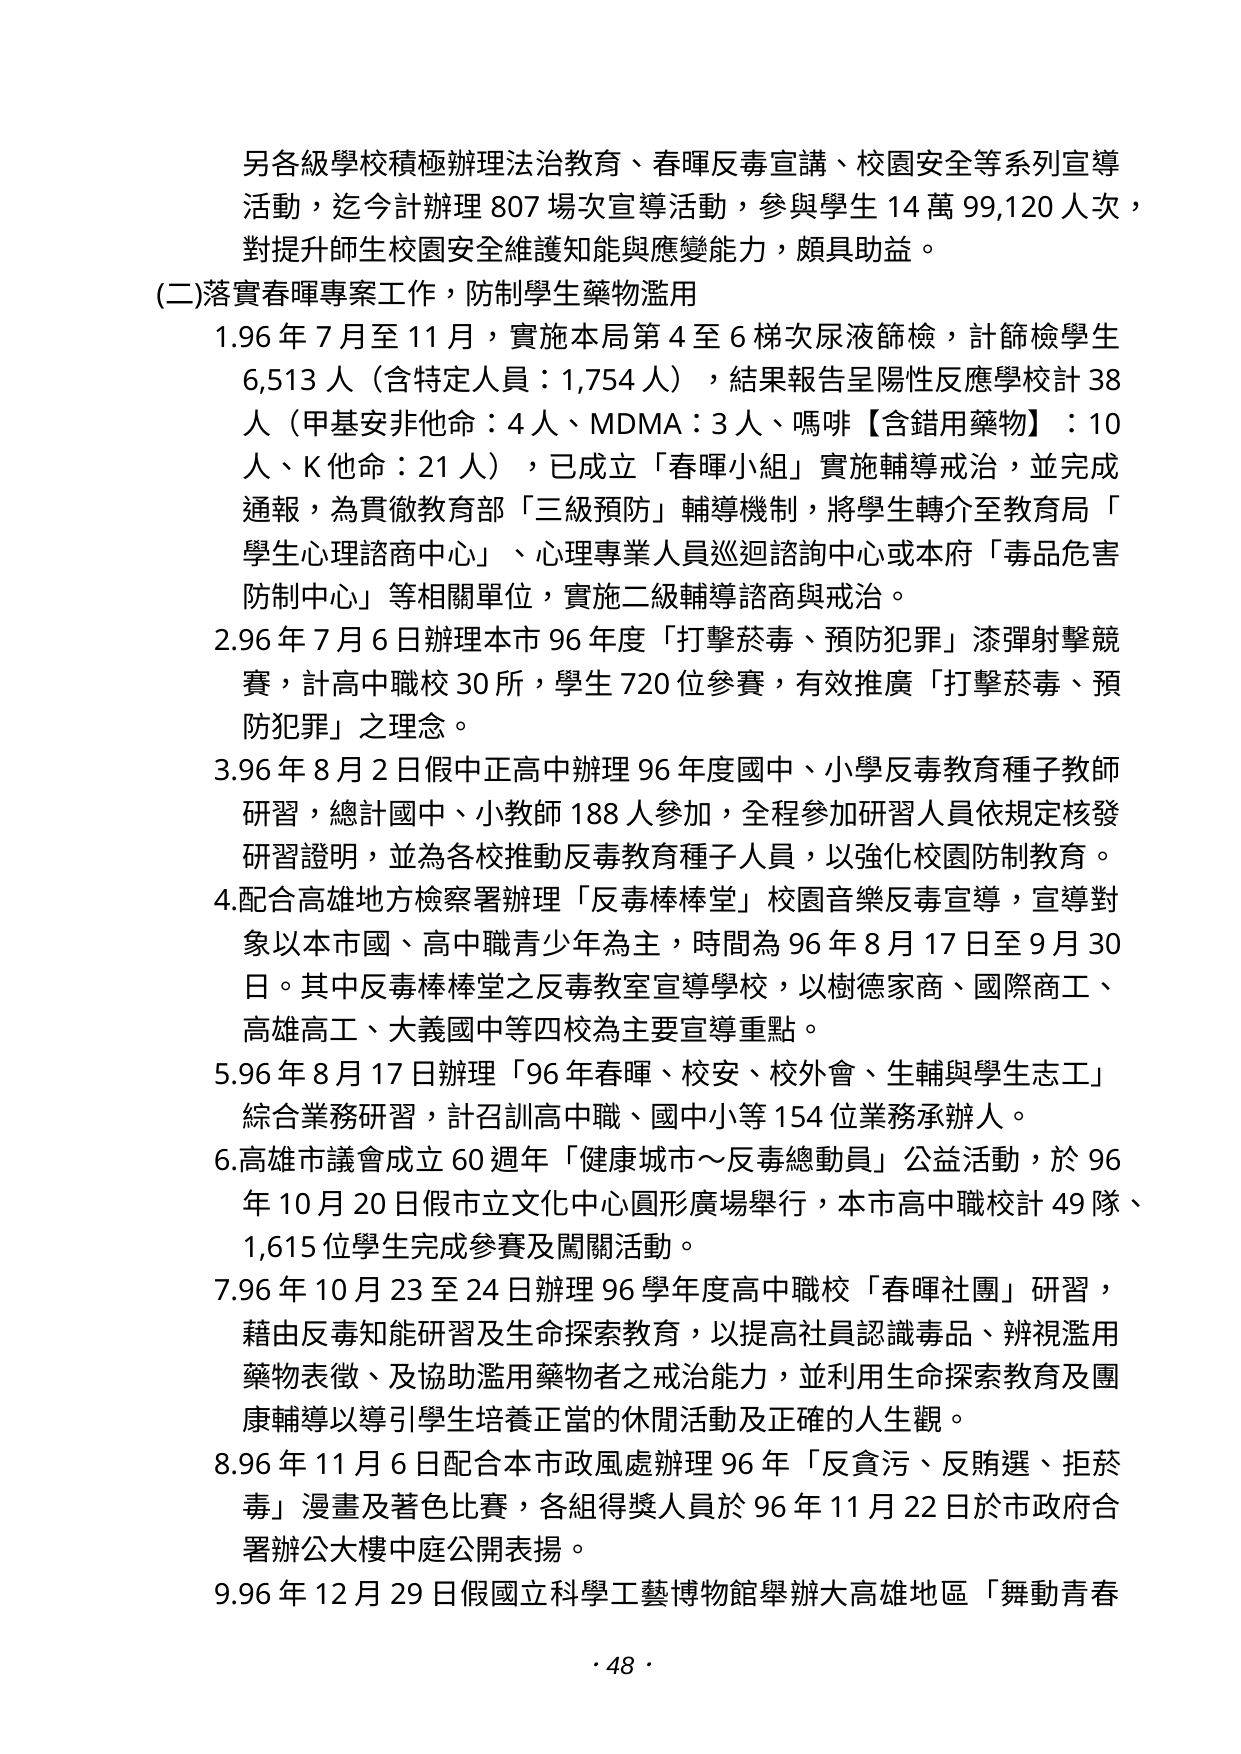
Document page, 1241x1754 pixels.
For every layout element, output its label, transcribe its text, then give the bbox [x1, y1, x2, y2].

text 5.96年8月17日辦理「96年春暉、校安、校外會、生輔與學生志工」綜合業務研習，計召訓高中職、國中小等154位業務承辦人。 [213, 1049, 1121, 1136]
text 3.各級學校辦理輔導知能研習計312場次、參與人數6萬4,944人次。另各級學校積極辦理法治教育、春暉反毒宣講、校園安全等系列宣導活動，迄今計辦理807場次宣導活動，參與學生14萬99,120人次，對提升師生校園安全維護知能與應變能力，頗具助益。 [213, 139, 1121, 269]
text 2.96年7月6日辦理本市96年度「打擊菸毒、預防犯罪」漆彈射擊競賽，計高中職校30所，學生720位參賽，有效推廣「打擊菸毒、預防犯罪」之理念。 [213, 616, 1121, 746]
text 8.96年11月6日配合本市政風處辦理96年「反貪污、反賄選、拒菸毒」漫畫及著色比賽，各組得獎人員於96年11月22日於市政府合署辦公大樓中庭公開表揚。 [213, 1439, 1121, 1569]
text 6.高雄市議會成立60週年「健康城市～反毒總動員」公益活動，於96年10月20日假市立文化中心圓形廣場舉行，本市高中職校計49隊、1,615位學生完成參賽及闖關活動。 [213, 1136, 1121, 1266]
text (二)落實春暉專案工作，防制學生藥物濫用 [156, 269, 1121, 313]
text 9.96年12月29日假國立科學工藝博物館舉辦大高雄地區「舞動青春 [213, 1569, 1121, 1613]
text 7.96年10月23至24日辦理96學年度高中職校「春暉社團」研習，藉由反毒知能研習及生命探索教育，以提高社員認識毒品、辨視濫用藥物表徵、及協助濫用藥物者之戒治能力，並利用生命探索教育及團康輔導以導引學生培養正當的休閒活動及正確的人生觀。 [213, 1266, 1121, 1439]
text 3.96年8月2日假中正高中辦理96年度國中、小學反毒教育種子教師研習，總計國中、小教師188人參加，全程參加研習人員依規定核發研習證明，並為各校推動反毒教育種子人員，以強化校園防制教育。 [213, 746, 1121, 876]
text 1.96年7月至11月，實施本局第4至6梯次尿液篩檢，計篩檢學生6,513 人（含特定人員：1,754人），結果報告呈陽性反應學校計38人（甲基安非他命：4人、MDMA：3人、嗎啡【含錯用藥物】：10人、K他命：21人），已成立「春暉小組」實施輔導戒治，並完成通報，為貫徹教育部「三級預防」輔導機制，將學生轉介至教育局「學生心理諮商中心」、心理專業人員巡迴諮詢中心或本府「毒品危害防制中心」等相關單位，實施二級輔導諮商與戒治。 [213, 313, 1121, 616]
text 4.配合高雄地方檢察署辦理「反毒棒棒堂」校園音樂反毒宣導，宣導對象以本市國、高中職青少年為主，時間為96年8月17日至9月30日。其中反毒棒棒堂之反毒教室宣導學校，以樹德家商、國際商工、高雄高工、大義國中等四校為主要宣導重點。 [213, 876, 1121, 1049]
